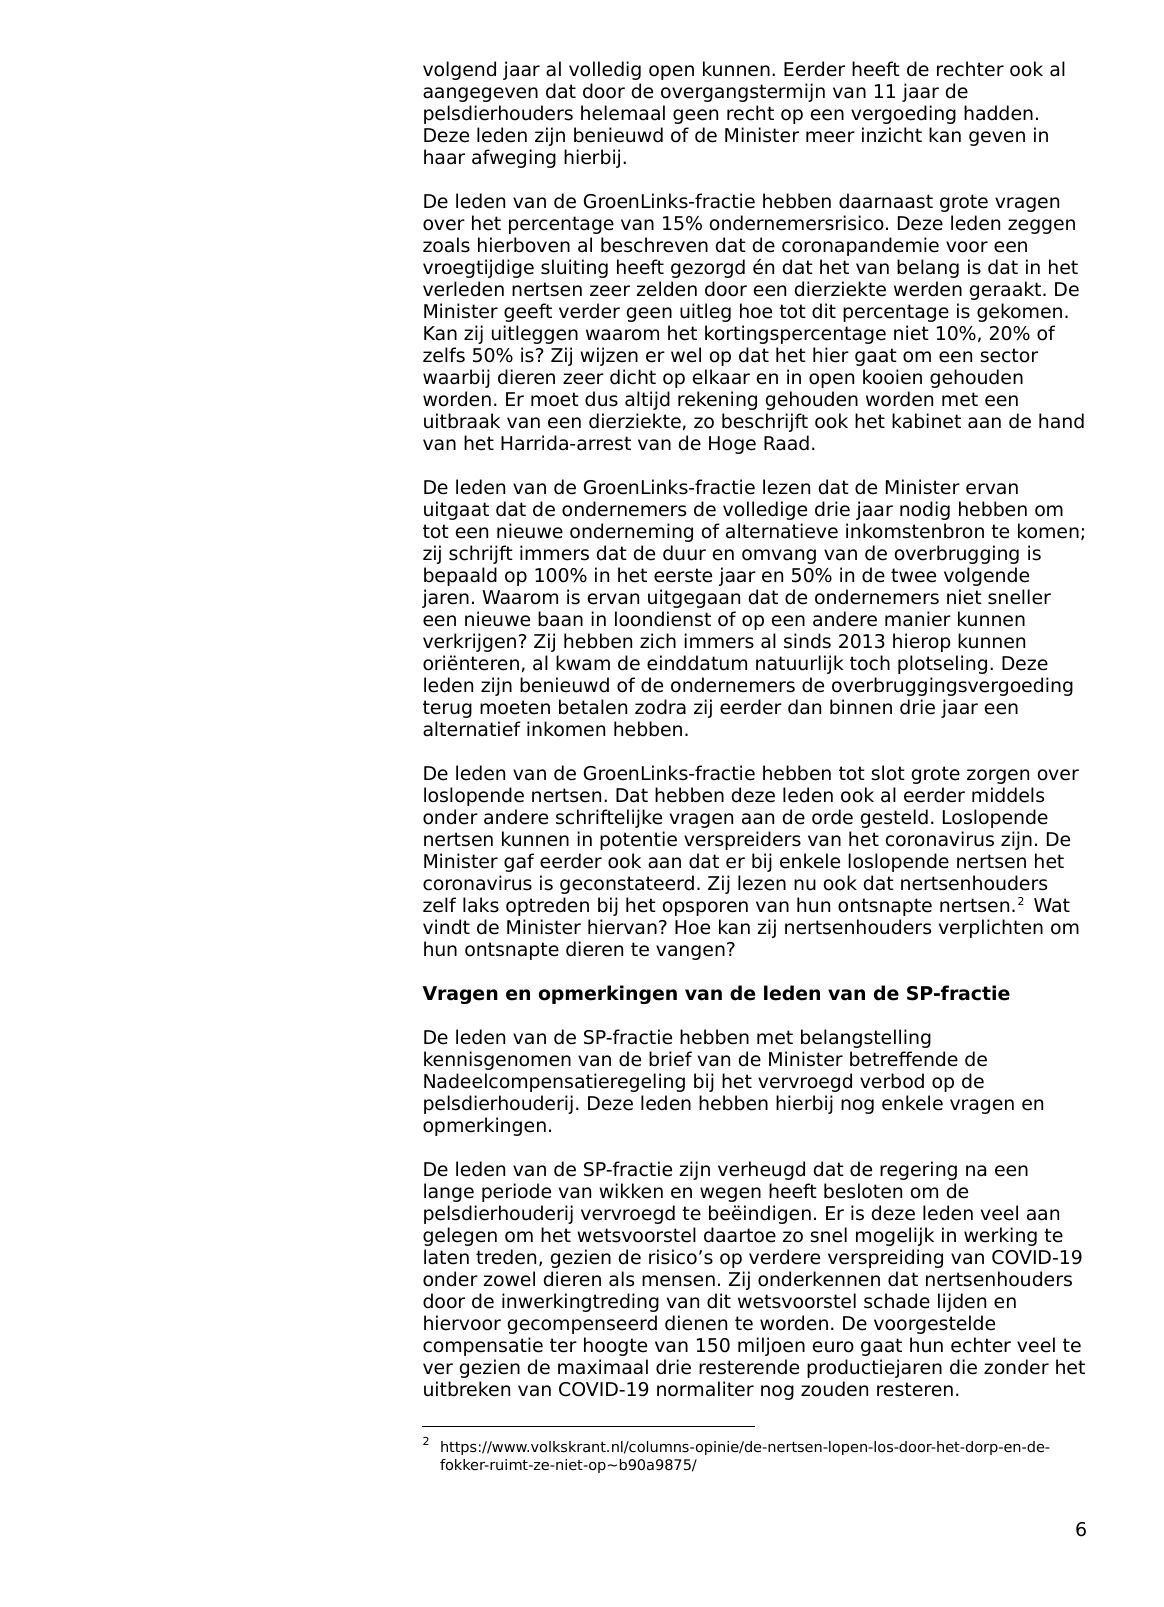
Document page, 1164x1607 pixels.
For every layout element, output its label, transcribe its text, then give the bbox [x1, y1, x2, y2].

text De leden van de GroenLinks-fractie hebben tot slot grote zorgen over loslopende nertsen. Dat hebben deze leden ook al eerder middels onder andere schriftelijke vragen aan de orde gesteld. Loslopende nertsen kunnen in potentie verspreiders van het coronavirus zijn. De Minister gaf eerder ook aan dat er bij enkele loslopende nertsen het coronavirus is geconstateerd. Zij lezen nu ook dat nertsenhouders zelf laks optreden bij het opsporen van hun ontsnapte nertsen. Wat vindt de Minister hiervan? Hoe kan zij nertsenhouders verplichten om hun ontsnapte dieren te vangen? [422, 763, 1087, 961]
text https://www.volkskrant.nl/columns-opinie/de-nertsen-lopen-los-door-het-dorp-en-de-fokker-ruimt-ze-niet-op~b90a9875/ [422, 1435, 1087, 1474]
text De leden van de GroenLinks-fractie hebben daarnaast grote vragen over het percentage van 15% ondernemersrisico. Deze leden zeggen zoals hierboven al beschreven dat de coronapandemie voor een vroegtijdige sluiting heeft gezorgd én dat het van belang is dat in het verleden nertsen zeer zelden door een dierziekte werden geraakt. De Minister geeft verder geen uitleg hoe tot dit percentage is gekomen. Kan zij uitleggen waarom het kortingspercentage niet 10%, 20% of zelfs 50% is? Zij wijzen er wel op dat het hier gaat om een sector waarbij dieren zeer dicht op elkaar en in open kooien gehouden worden. Er moet dus altijd rekening gehouden worden met een uitbraak van een dierziekte, zo beschrijft ook het kabinet aan de hand van het Harrida-arrest van de Hoge Raad. [422, 191, 1087, 455]
text De leden van de GroenLinks-fractie lezen dat de Minister ervan uitgaat dat de ondernemers de volledige drie jaar nodig hebben om tot een nieuwe onderneming of alternatieve inkomstenbron te komen; zij schrijft immers dat de duur en omvang van de overbrugging is bepaald op 100% in het eerste jaar en 50% in de twee volgende jaren. Waarom is ervan uitgegaan dat de ondernemers niet sneller een nieuwe baan in loondienst of op een andere manier kunnen verkrijgen? Zij hebben zich immers al sinds 2013 hierop kunnen oriënteren, al kwam de einddatum natuurlijk toch plotseling. Deze leden zijn benieuwd of de ondernemers de overbruggingsvergoeding terug moeten betalen zodra zij eerder dan binnen drie jaar een alternatief inkomen hebben. [422, 477, 1087, 741]
subtitle Vragen en opmerkingen van de leden van de SP-fractie [422, 983, 1087, 1005]
text volgend jaar al volledig open kunnen. Eerder heeft de rechter ook al aangegeven dat door de overgangstermijn van 11 jaar de pelsdierhouders helemaal geen recht op een vergoeding hadden. Deze leden zijn benieuwd of de Minister meer inzicht kan geven in haar afweging hierbij. [422, 59, 1087, 169]
text De leden van de SP-fractie hebben met belangstelling kennisgenomen van de brief van de Minister betreffende de Nadeelcompensatieregeling bij het vervroegd verbod op de pelsdierhouderij. Deze leden hebben hierbij nog enkele vragen en opmerkingen. [422, 1027, 1087, 1137]
text De leden van de SP-fractie zijn verheugd dat de regering na een lange periode van wikken en wegen heeft besloten om de pelsdierhouderij vervroegd te beëindigen. Er is deze leden veel aan gelegen om het wetsvoorstel daartoe zo snel mogelijk in werking te laten treden, gezien de risico’s op verdere verspreiding van COVID-19 onder zowel dieren als mensen. Zij onderkennen dat nertsenhouders door de inwerkingtreding van dit wetsvoorstel schade lijden en hiervoor gecompenseerd dienen te worden. De voorgestelde compensatie ter hoogte van 150 miljoen euro gaat hun echter veel te ver gezien de maximaal drie resterende productiejaren die zonder het uitbreken van COVID-19 normaliter nog zouden resteren. [422, 1159, 1087, 1401]
